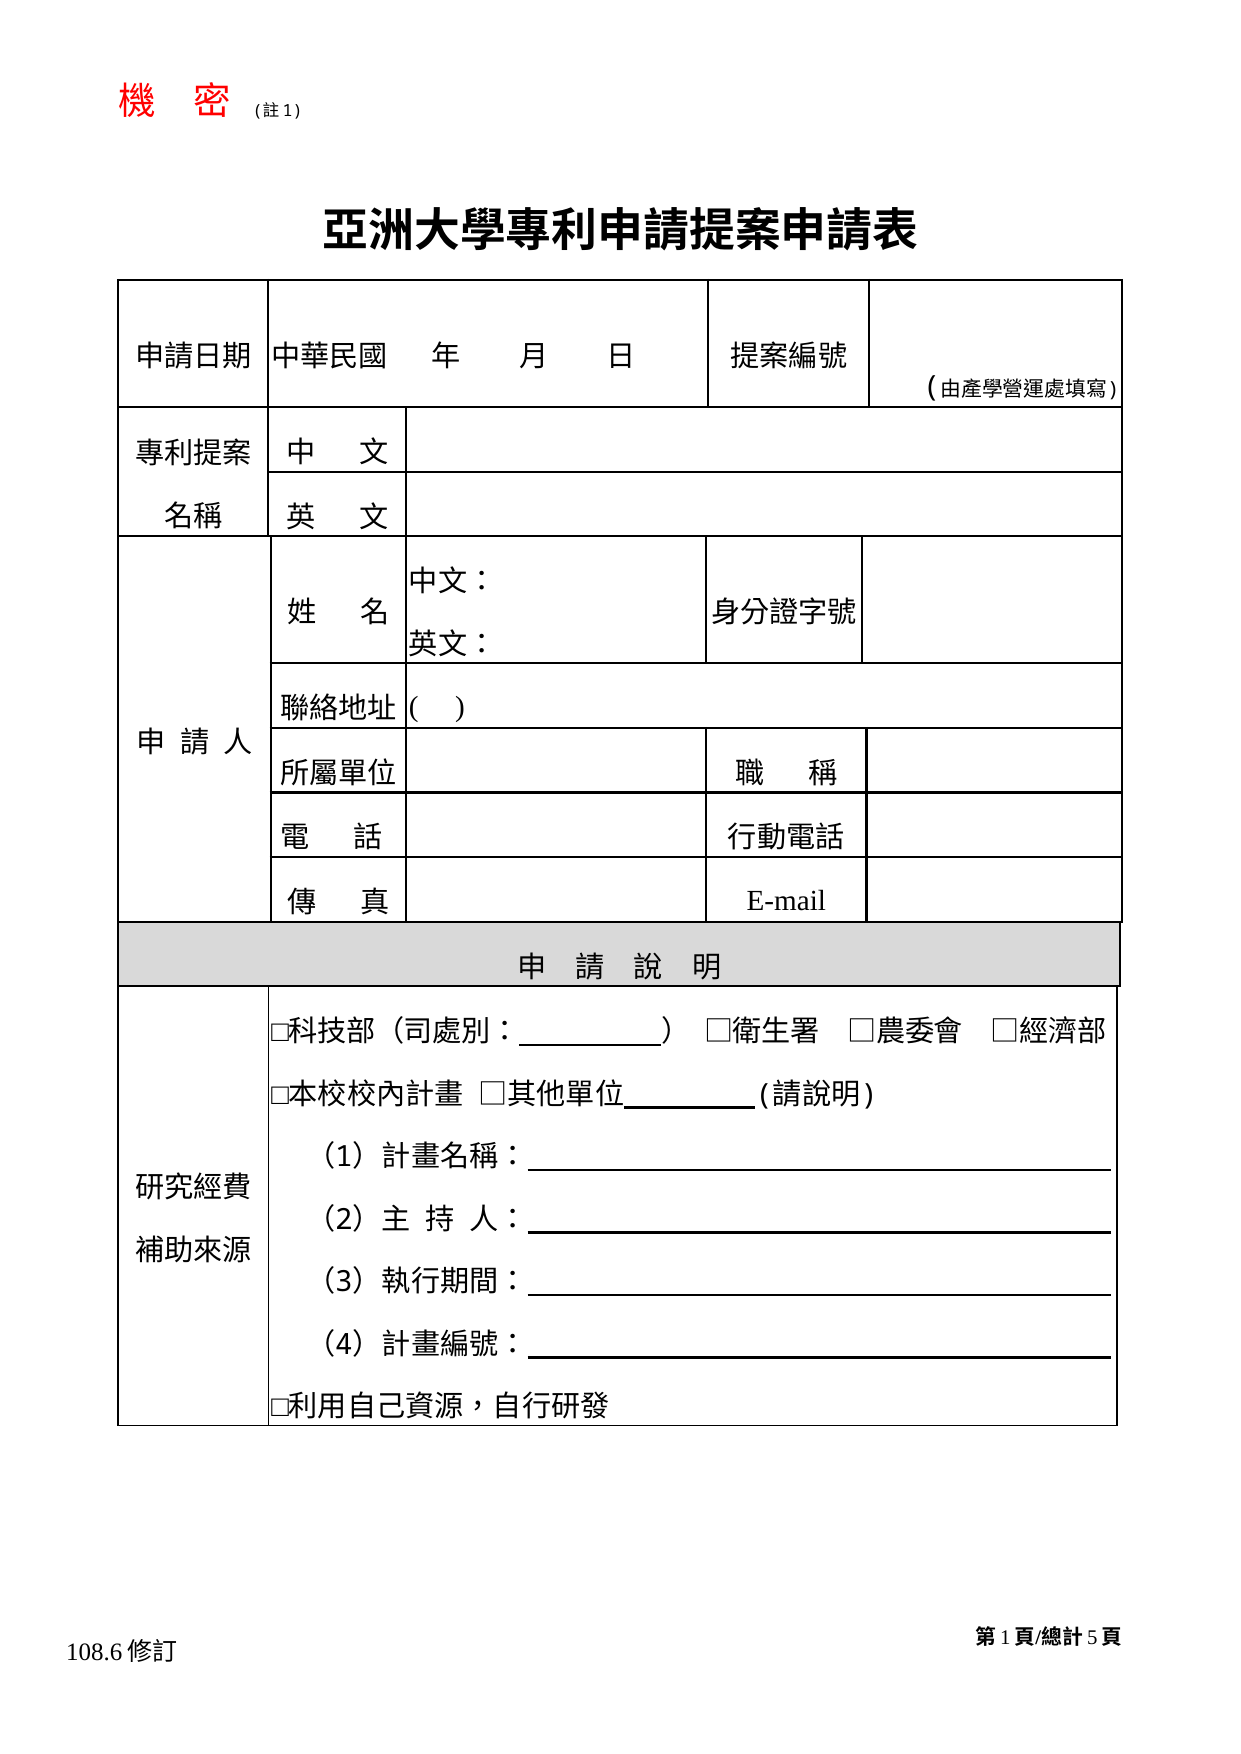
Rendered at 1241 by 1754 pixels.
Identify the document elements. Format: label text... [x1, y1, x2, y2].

table_cell ( ) [407, 664, 1121, 727]
table_cell 姓 名 [272, 537, 405, 662]
table_cell 申 請 人 [119, 537, 270, 921]
table_cell □科技部（司處別： ） □衛生署 □農委會 □經濟部 □本校校內計畫 □其他單位 (請說明) （1）計畫名稱： （2）主 持 人： （3）執行期間： （4）計畫編號： □利用自己資源，自行研發 [269, 987, 1116, 1425]
table_cell 所屬單位 [272, 729, 405, 791]
table_cell [868, 729, 1121, 791]
table_cell [407, 858, 705, 921]
table_cell [868, 858, 1121, 921]
table_cell 申 請 說 明 [119, 923, 1119, 985]
table_cell 電 話 [272, 794, 405, 856]
table_cell 行動電話 [707, 794, 865, 856]
table_header (由產學營運處填寫) [870, 281, 1121, 406]
table_cell 專利提案 名稱 [119, 408, 267, 535]
table_cell E-mail [707, 858, 865, 921]
table_header 提案編號 [709, 281, 868, 406]
table_cell 聯絡地址 [272, 664, 405, 727]
table_cell [868, 794, 1121, 856]
table_header 申請日期 [119, 281, 267, 406]
table_cell 傳 真 [272, 858, 405, 921]
table_header 中華民國 年 月 日 [269, 281, 707, 406]
table_cell [863, 537, 1121, 662]
table_cell 職 稱 [707, 729, 865, 791]
table_cell 中 文 [269, 408, 405, 471]
subtitle 亞洲大學專利申請提案申請表 [118, 154, 1122, 279]
table_cell 研究經費補助來源 [119, 987, 268, 1425]
table_cell 英 文 [269, 473, 405, 535]
table_cell 中文： 英文： [407, 537, 705, 662]
table_cell [407, 473, 1121, 535]
table_cell 身分證字號 [707, 537, 861, 662]
table_cell [407, 408, 1121, 471]
table_cell [407, 729, 705, 791]
table_cell [407, 794, 705, 856]
